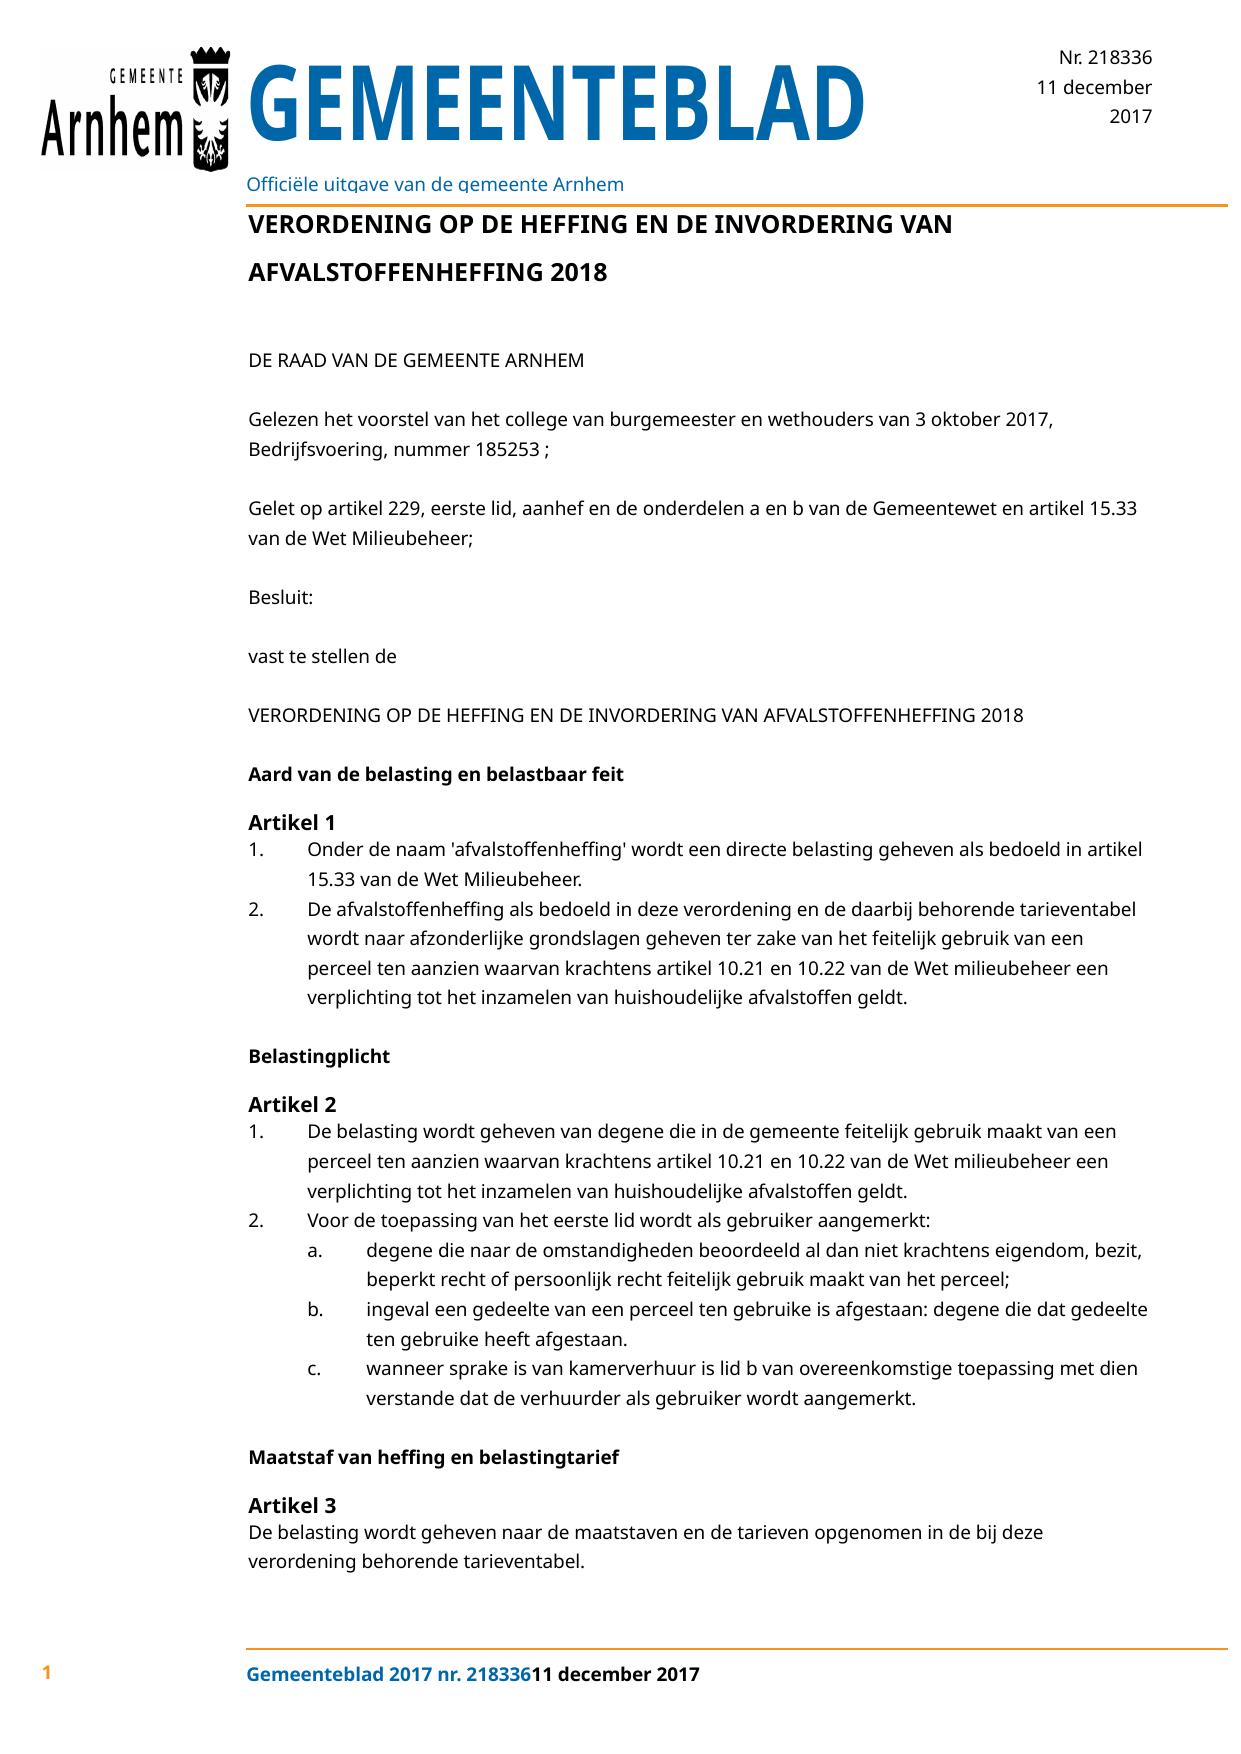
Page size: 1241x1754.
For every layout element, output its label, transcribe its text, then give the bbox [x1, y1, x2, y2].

list Voor de toepassing van het eerste lid wordt als gebruiker aangemerkt: [248, 1207, 1152, 1233]
text Gelezen het voorstel van het college van burgemeester en wethouders van 3 oktober 2017, Bedrijfsvoering, nummer 185253 ; [248, 407, 1152, 462]
text Belastingplicht [248, 1044, 1152, 1069]
text VERORDENING OP DE HEFFING EN DE INVORDERING VAN AFVALSTOFFENHEFFING 2018 [248, 207, 1152, 288]
text Besluit: [248, 584, 1152, 610]
text Artikel 1 [248, 808, 1152, 837]
list Onder de naam 'afvalstoffenheffing' wordt een directe belasting geheven als bedoeld in artikel 15.33 van de Wet Milieubeheer. [248, 837, 1152, 892]
list degene die naar de omstandigheden beoordeeld al dan niet krachtens eigendom, bezit, beperkt recht of persoonlijk recht feitelijk gebruik maakt van het perceel; [307, 1237, 1152, 1292]
list ingeval een gedeelte van een perceel ten gebruike is afgestaan: degene die dat gedeelte ten gebruike heeft afgestaan. [307, 1296, 1152, 1352]
text Aard van de belasting en belastbaar feit [248, 762, 1152, 787]
text Maatstaf van heffing en belastingtarief [248, 1444, 1152, 1470]
text VERORDENING OP DE HEFFING EN DE INVORDERING VAN AFVALSTOFFENHEFFING 2018 [248, 702, 1152, 728]
text DE RAAD VAN DE GEMEENTE ARNHEM [248, 347, 1152, 373]
text vast te stellen de [248, 643, 1152, 669]
text Artikel 3 [248, 1491, 1152, 1519]
text Gelet op artikel 229, eerste lid, aanhef en de onderdelen a en b van de Gemeentewet en artikel 15.33 van de Wet Milieubeheer; [248, 495, 1152, 551]
picture [41, 47, 231, 172]
list wanneer sprake is van kamerverhuur is lid b van overeenkomstige toepassing met dien verstande dat de verhuurder als gebruiker wordt aangemerkt. [307, 1355, 1152, 1411]
text De belasting wordt geheven naar de maatstaven en de tarieven opgenomen in de bij deze verordening behorende tarieventabel. [248, 1519, 1152, 1574]
list De belasting wordt geheven van degene die in de gemeente feitelijk gebruik maakt van een perceel ten aanzien waarvan krachtens artikel 10.21 en 10.22 van de Wet milieubeheer een verplichting tot het inzamelen van huishoudelijke afvalstoffen geldt. [248, 1119, 1152, 1204]
list De afvalstoffenheffing als bedoeld in deze verordening en de daarbij behorende tarieventabel wordt naar afzonderlijke grondslagen geheven ter zake van het feitelijk gebruik van een perceel ten aanzien waarvan krachtens artikel 10.21 en 10.22 van de Wet milieubeheer een verplichting tot het inzamelen van huishoudelijke afvalstoffen geldt. [248, 896, 1152, 1010]
text Artikel 2 [248, 1090, 1152, 1119]
